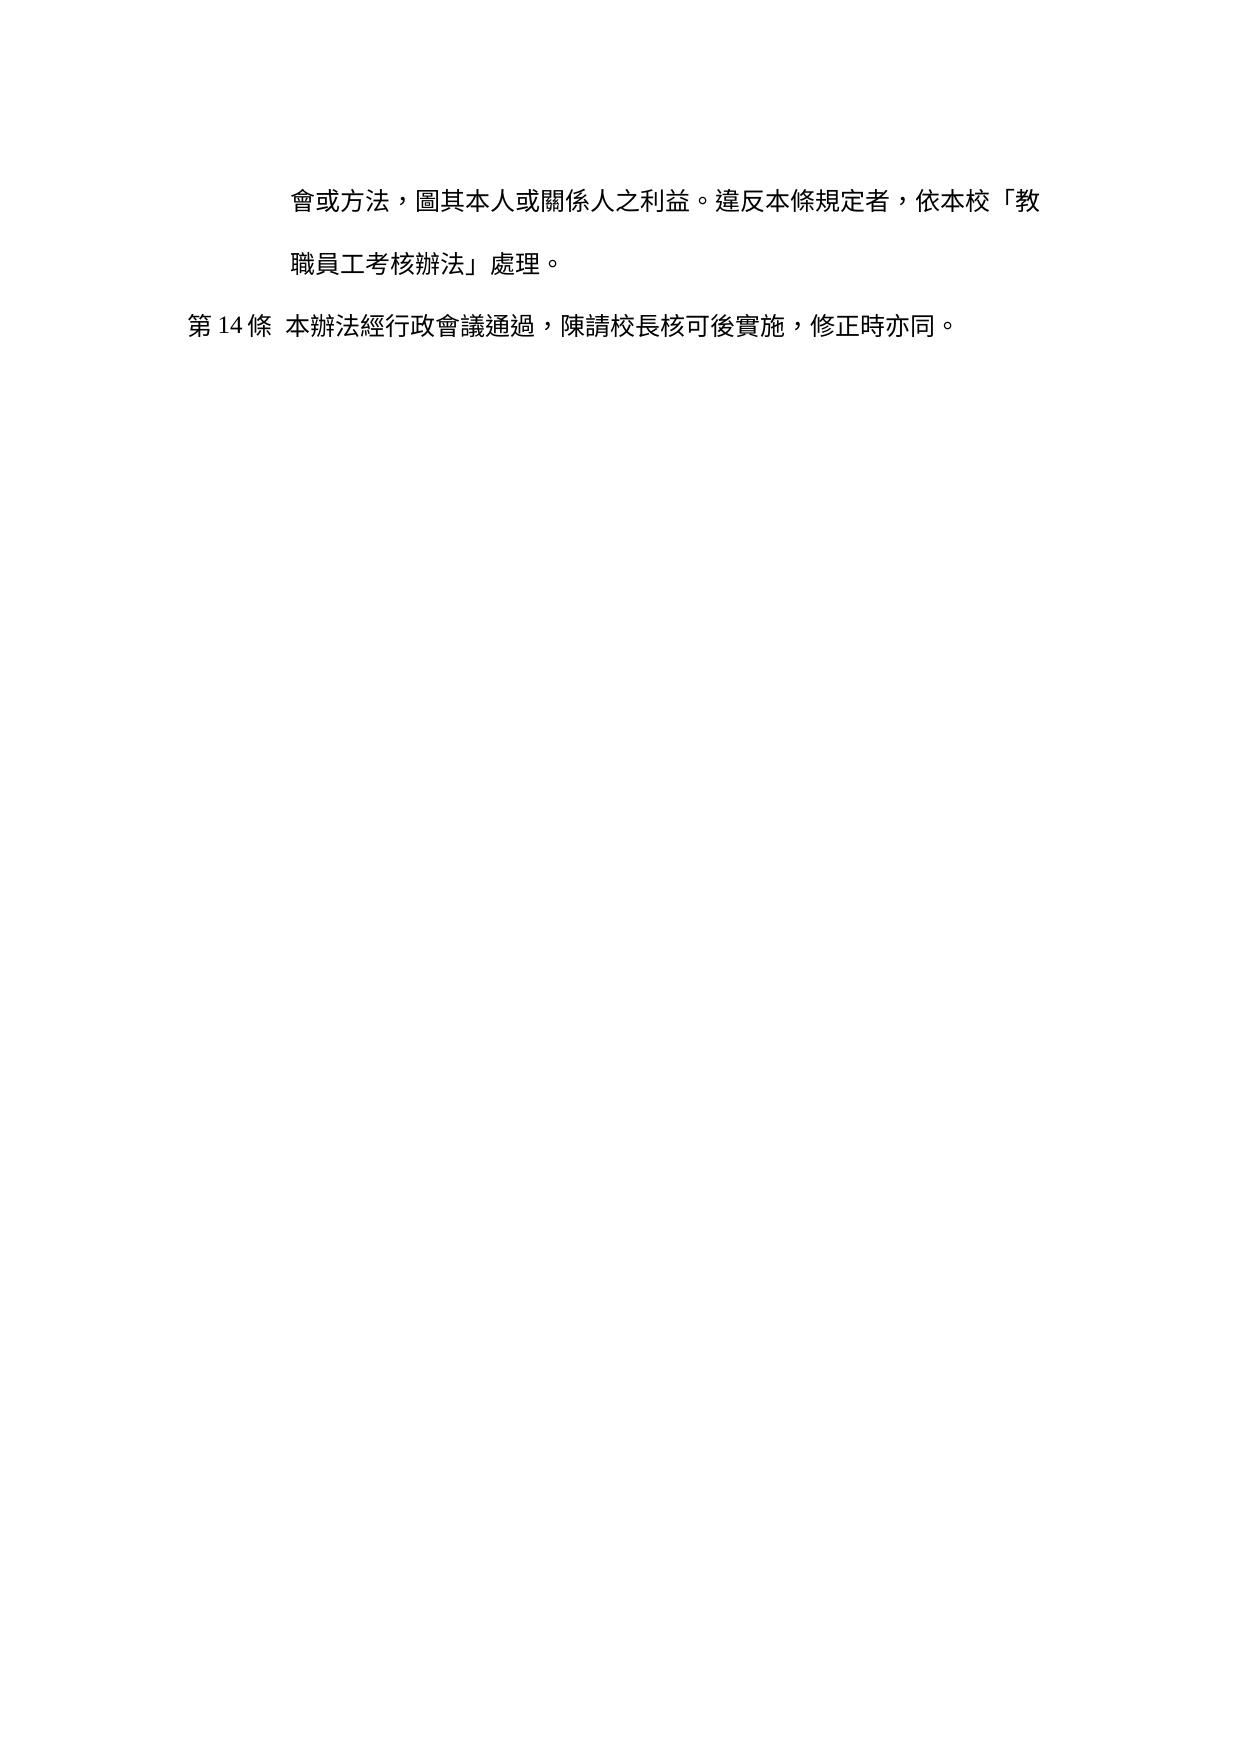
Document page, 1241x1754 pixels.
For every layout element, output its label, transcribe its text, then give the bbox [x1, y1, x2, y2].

text 會或方法，圖其本人或關係人之利益。違反本條規定者，依本校「教職員工考核辦法」處理。 [187, 158, 1053, 283]
text 第14條 本辦法經行政會議通過，陳請校長核可後實施，修正時亦同。 [187, 283, 1053, 346]
